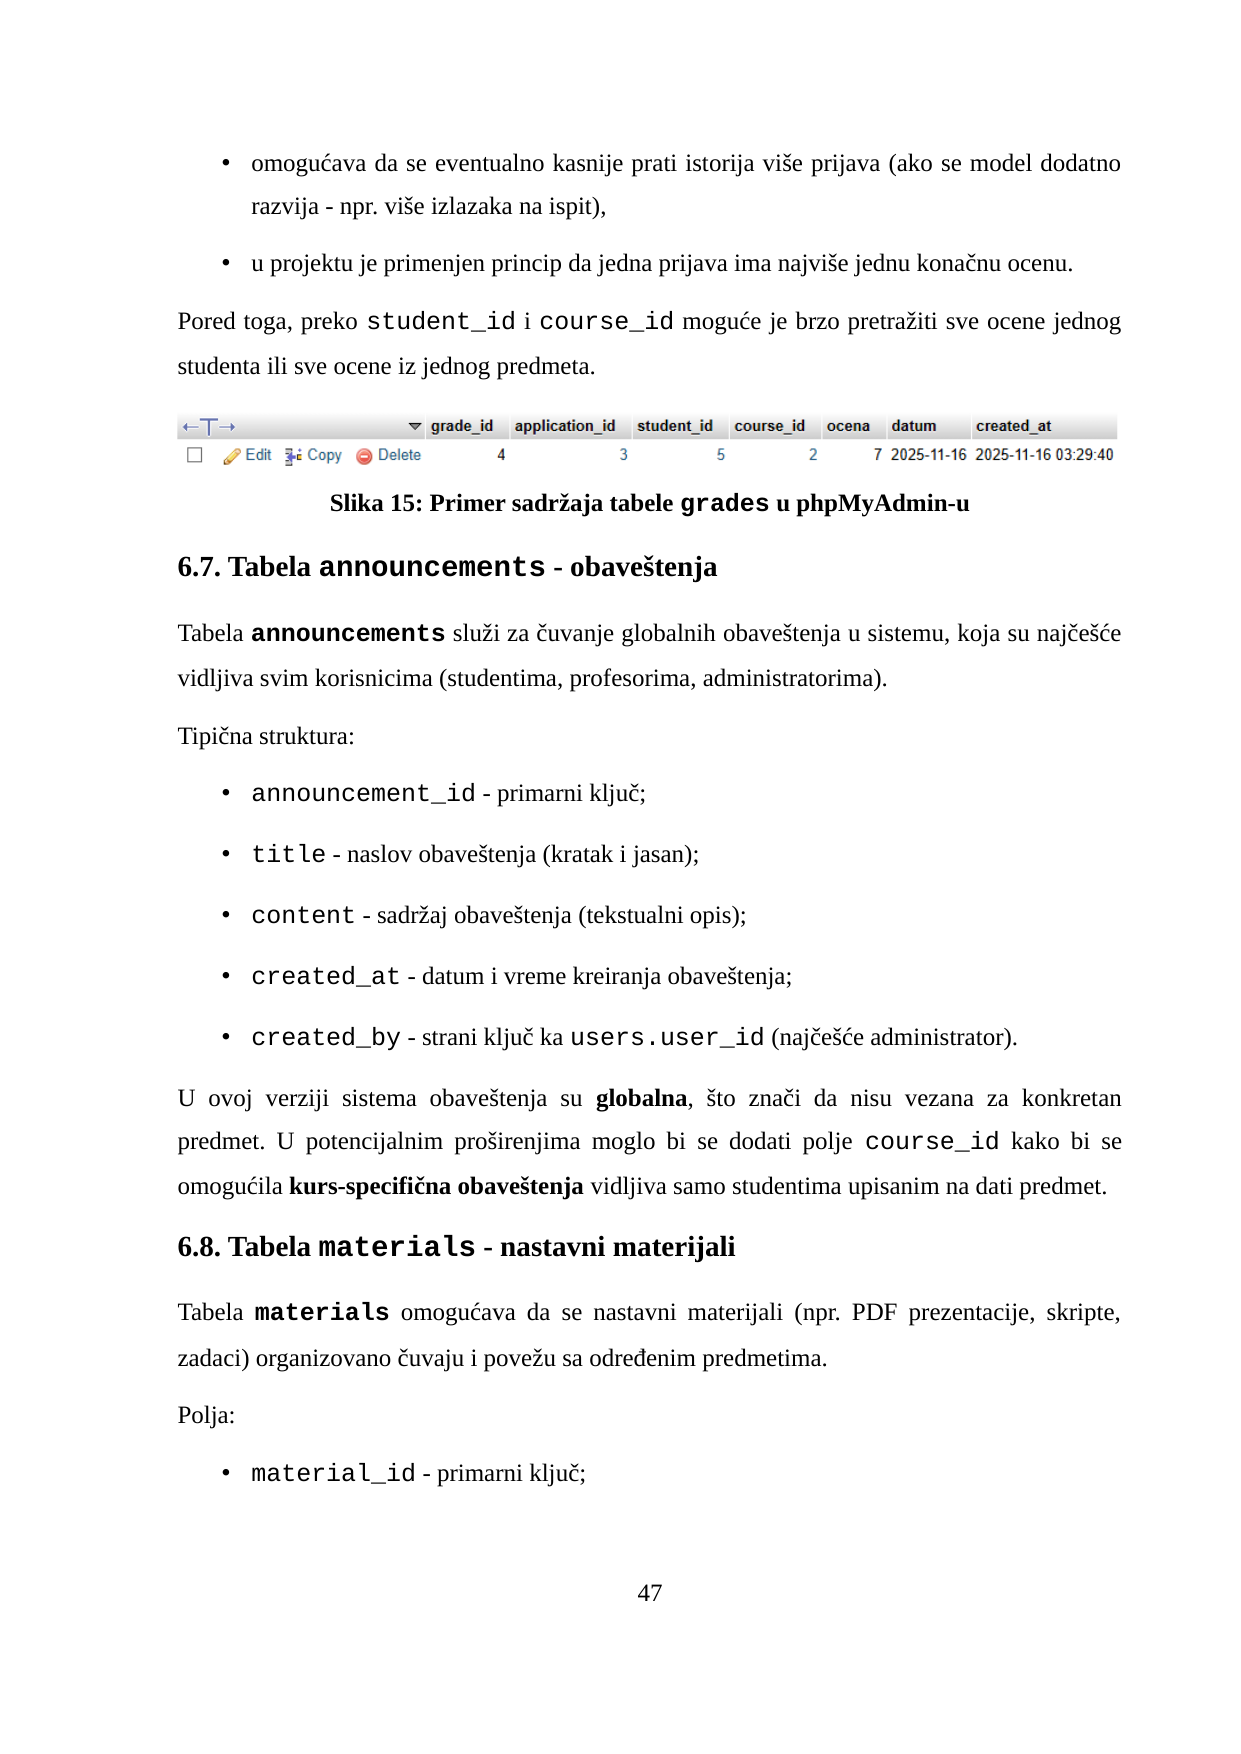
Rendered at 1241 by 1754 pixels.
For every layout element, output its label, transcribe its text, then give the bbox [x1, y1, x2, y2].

list created_by - strani ključ ka users.user_id (najčešće administrator). [222, 1022, 1122, 1053]
text Polja: [177, 1400, 1122, 1429]
text Tabela materials omogućava da se nastavni materijali (npr. PDF prezentacije, skripte, zadaci) organizovano čuvaju i povežu sa određenim predmetima. [177, 1297, 1122, 1371]
subtitle 6.7. Tabela announcements - obaveštenja [177, 549, 1122, 585]
list content - sadržaj obaveštenja (tekstualni opis); [222, 900, 1122, 931]
text Tabela announcements služi za čuvanje globalnih obaveštenja u sistemu, koja su najčešće vidljiva svim korisnicima (studentima, profesorima, administratorima). [177, 618, 1122, 692]
text Pored toga, preko student_id i course_id moguće je brzo pretražiti sve ocene jednog studenta ili sve ocene iz jednog predmeta. [177, 306, 1122, 380]
picture [177, 409, 1123, 474]
list u projektu je primenjen princip da jedna prijava ima najviše jednu konačnu ocenu. [222, 248, 1122, 277]
text U ovoj verziji sistema obaveštenja su globalna, što znači da nisu vezana za konkretan predmet. U potencijalnim proširenjima moglo bi se dodati polje course_id kako bi se omogućila kurs-specifična obaveštenja vidljiva samo studentima upisanim na dati predmet. [177, 1083, 1122, 1200]
list title - naslov obaveštenja (kratak i jasan); [222, 839, 1122, 870]
list material_id - primarni ključ; [222, 1458, 1122, 1489]
subtitle 6.8. Tabela materials - nastavni materijali [177, 1229, 1122, 1265]
list omogućava da se eventualno kasnije prati istorija više prijava (ako se model dodatno razvija - npr. više izlazaka na ispit), [222, 148, 1122, 219]
text Slika 15: Primer sadržaja tabele grades u phpMyAdmin-u [177, 474, 1122, 519]
text Tipična struktura: [177, 721, 1122, 749]
list created_at - datum i vreme kreiranja obaveštenja; [222, 961, 1122, 992]
list announcement_id - primarni ključ; [222, 778, 1122, 809]
